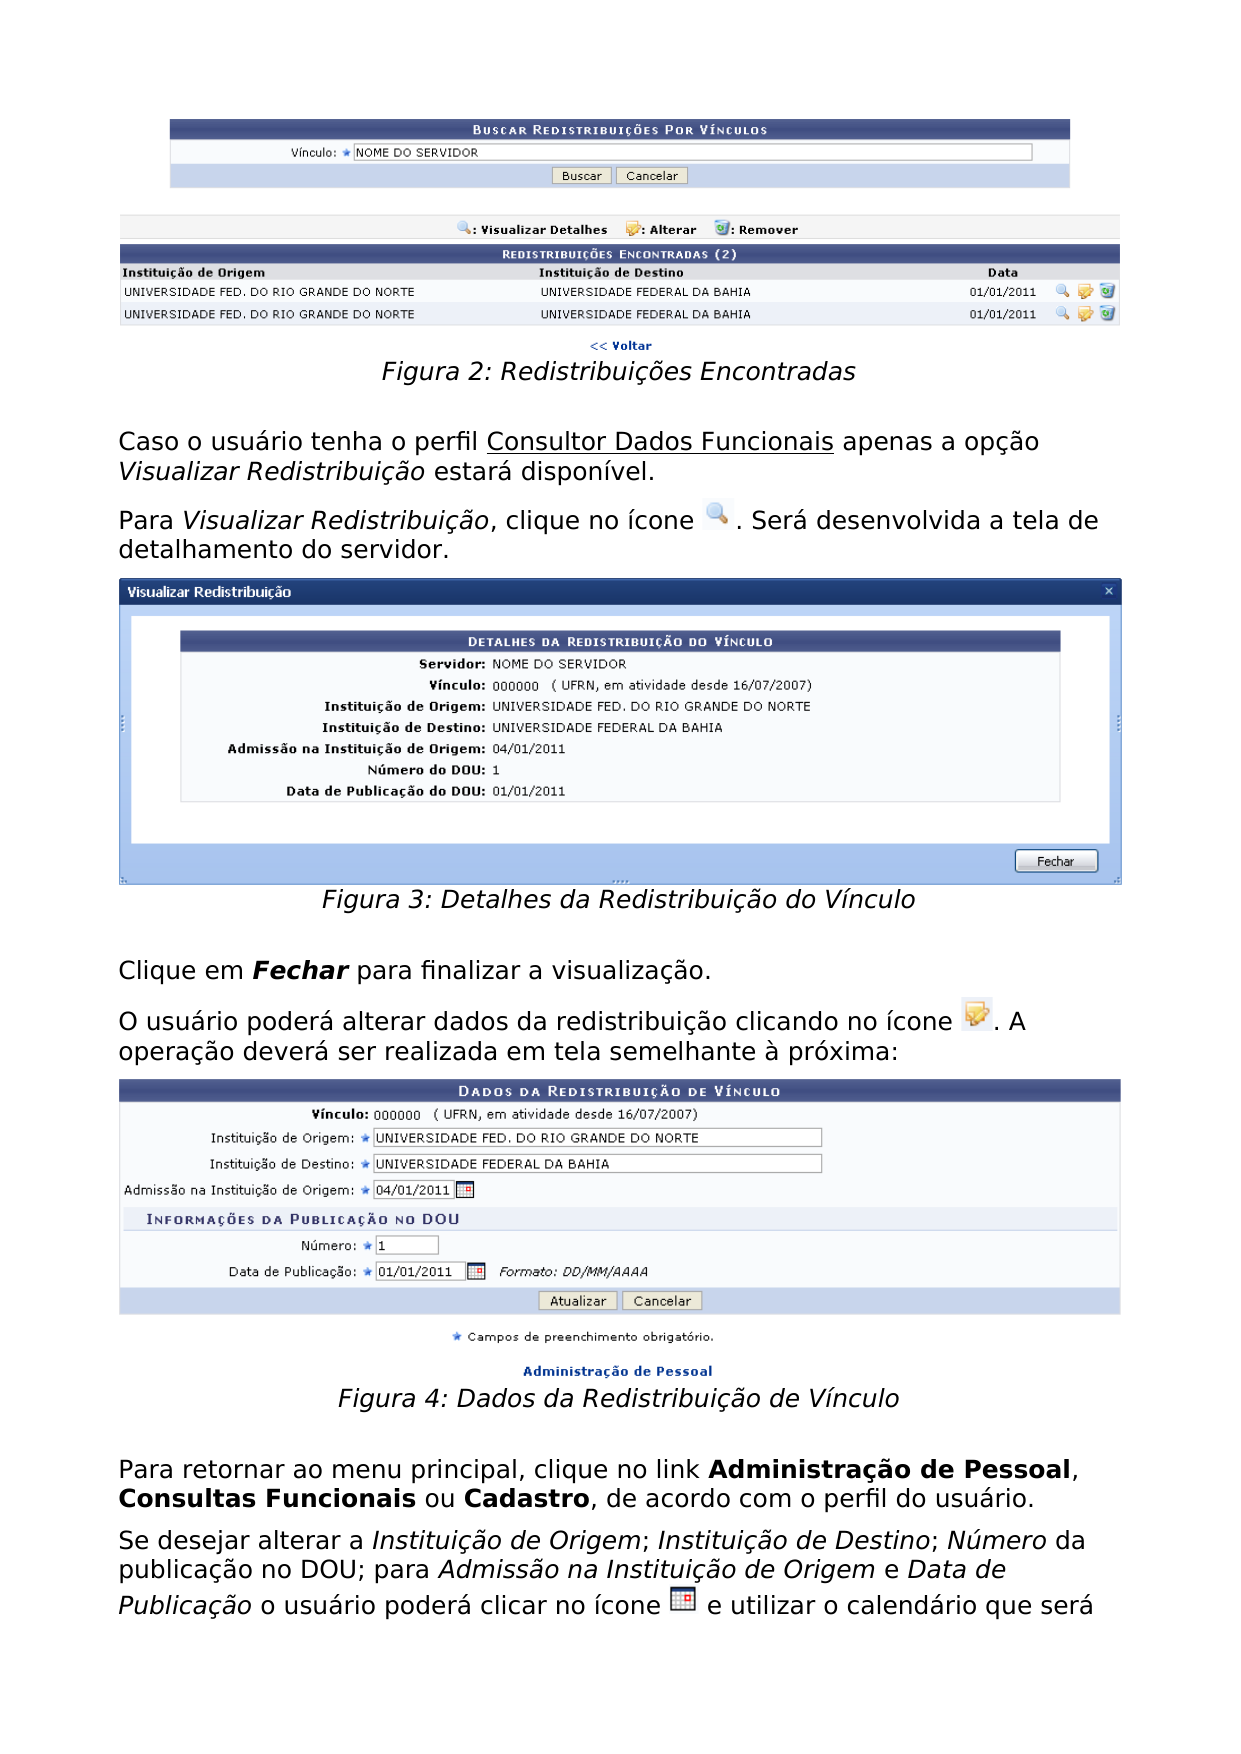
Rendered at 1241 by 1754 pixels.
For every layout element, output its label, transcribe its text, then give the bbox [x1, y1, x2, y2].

text O usuário poderá alterar dados da redistribuição clicando no ícone . A operação deverá ser realizada em tela semelhante à próxima: [118, 998, 1122, 1066]
text Figura 3: Detalhes da Redistribuição do Vínculo [118, 886, 1122, 914]
text Figura 2: Redistribuições Encontradas [118, 357, 1122, 386]
text Para retornar ao menu principal, clique no link Administração de Pessoal, Consultas Funcionais ou Cadastro, de acordo com o perfil do usuário. [118, 1455, 1122, 1513]
text Clique em Fechar para finalizar a visualização. [118, 956, 1122, 985]
text Caso o usuário tenha o perfil Consultor Dados Funcionais apenas a opção Visualizar Redistribuição estará disponível. [118, 427, 1122, 486]
picture [669, 1584, 699, 1614]
picture [118, 118, 1123, 357]
text Figura 4: Dados da Redistribuição de Vínculo [118, 1385, 1122, 1413]
picture [118, 577, 1123, 886]
text Se desejar alterar a Instituição de Origem; Instituição de Destino; Número da publicação no DOU; para Admissão na Instituição de Origem e Data de Publicação o usuário poderá clicar no ícone e utilizar o calendário que será [118, 1526, 1122, 1620]
picture [702, 498, 736, 530]
picture [961, 997, 993, 1031]
text Para Visualizar Redistribuição, clique no ícone . Será desenvolvida a tela de detalhamento do servidor. [118, 498, 1122, 565]
picture [118, 1078, 1123, 1385]
